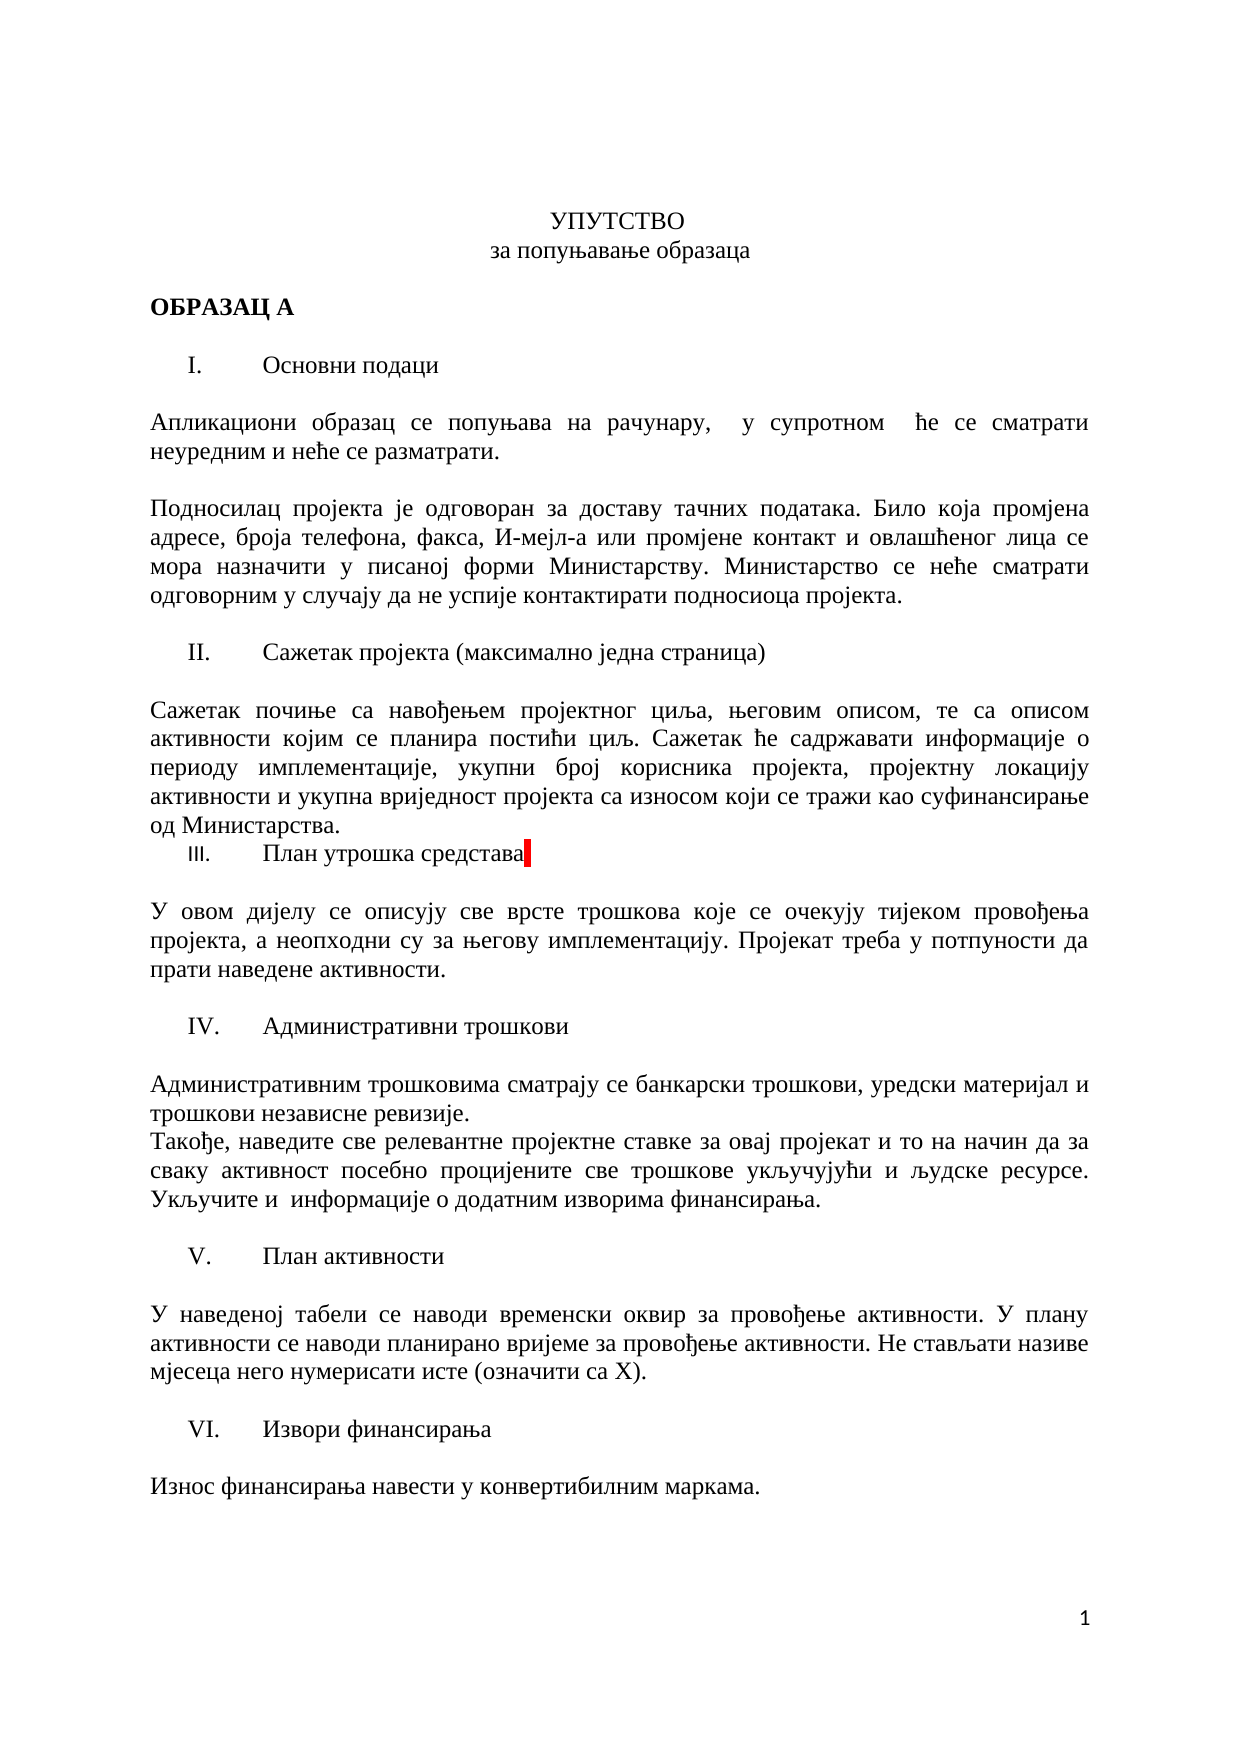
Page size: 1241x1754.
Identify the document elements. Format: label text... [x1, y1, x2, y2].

text Износ финансирања навести у конвертибилним маркама. [150, 1471, 1090, 1500]
text за попуњавање образаца [150, 235, 1090, 263]
text Сажетак почиње са навођењем пројектног циља, његовим описом, те са описом активности којим се планира постићи циљ. Сажетак ће садржавати информације о периоду имплементације, укупни број корисника пројекта, пројектну локацију активности и укупна вриједност пројекта са износом који се тражи као суфинансирање од Министарства. [150, 695, 1090, 838]
text Апликациони образац се попуњава на рачунару, у супротном ће се сматрати неуредним и неће се разматрати. [150, 407, 1090, 465]
list Сажетак пројекта (максимално једна страница) [187, 637, 1090, 666]
list Извори финансирања [187, 1414, 1090, 1443]
text ОБРАЗАЦ А [150, 292, 1090, 321]
list Административни трошкови [187, 1011, 1090, 1040]
list Основни подаци [187, 350, 1090, 378]
text Такође, наведите све релевантне пројектне ставке за овај пројекат и то на начин да за сваку активност посебно процијените све трошкове укључујући и људске ресурсе. Укључите и информације о додатним изворима финансирања. [150, 1126, 1090, 1213]
text Подносилац пројекта је одговоран за доставу тачних података. Било која промјена адресе, броја телефона, факса, И-мејл-а или промјене контакт и овлашћеног лица се мора назначити у писаној форми Министарству. Министарство се неће сматрати одговорним у случају да не успије контактирати подносиоца пројекта. [150, 493, 1090, 608]
text У наведеној табели се наводи временски оквир за провођење активности. У плану активности се наводи планирано вријеме за провођење активности. Не стављати називе мјесеца него нумерисати исте (означити са X). [150, 1299, 1090, 1385]
text У овом дијелу се описују све врсте трошкова које се очекују тијеком провођења пројекта, а неопходни су за његову имплементацију. Пројекат треба у потпуности да прати наведене активности. [150, 896, 1090, 983]
text Административним трошковима сматрају се банкарски трошкови, уредски материјал и трошкови независне ревизије. [150, 1069, 1090, 1126]
list План утрошка средстава [187, 838, 1090, 868]
text УПУТСТВО [150, 206, 1090, 235]
list План активности [187, 1241, 1090, 1270]
